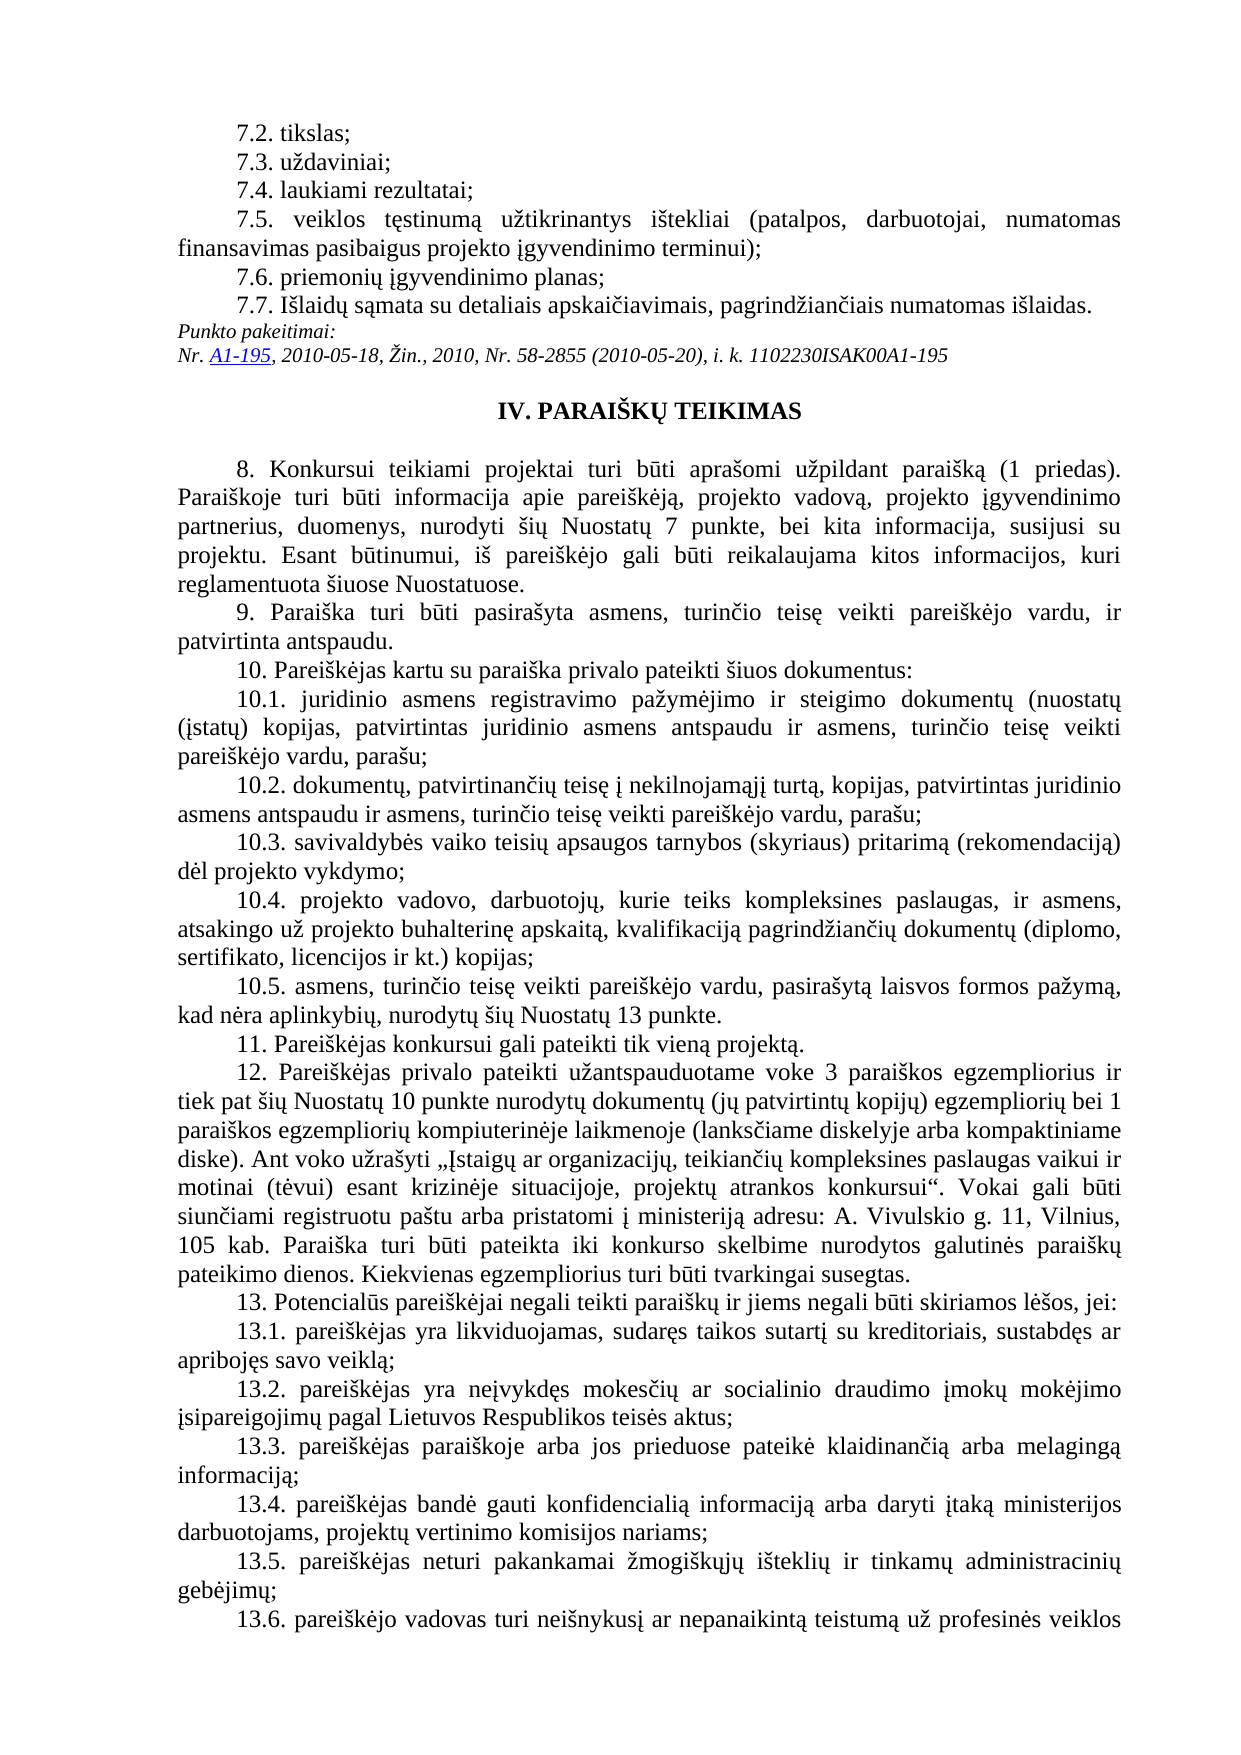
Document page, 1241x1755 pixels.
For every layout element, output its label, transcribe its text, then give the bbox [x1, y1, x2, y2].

text 13.2. pareiškėjas yra neįvykdęs mokesčių ar socialinio draudimo įmokų mokėjimo įsipareigojimų pagal Lietuvos Respublikos teisės aktus; [177, 1374, 1122, 1431]
text 7.5. veiklos tęstinumą užtikrinantys ištekliai (patalpos, darbuotojai, numatomas finansavimas pasibaigus projekto įgyvendinimo terminui); [177, 204, 1122, 262]
text 7.3. uždaviniai; [177, 147, 1122, 176]
text 10.3. savivaldybės vaiko teisių apsaugos tarnybos (skyriaus) pritarimą (rekomendaciją) dėl projekto vykdymo; [177, 827, 1122, 885]
text 7.2. tikslas; [177, 118, 1122, 147]
text 10.5. asmens, turinčio teisę veikti pareiškėjo vardu, pasirašytą laisvos formos pažymą, kad nėra aplinkybių, nurodytų šių Nuostatų 13 punkte. [177, 971, 1122, 1029]
text 10.4. projekto vadovo, darbuotojų, kurie teiks kompleksines paslaugas, ir asmens, atsakingo už projekto buhalterinę apskaitą, kvalifikaciją pagrindžiančių dokumentų (diplomo, sertifikato, licencijos ir kt.) kopijas; [177, 885, 1122, 971]
text 7.4. laukiami rezultatai; [177, 176, 1122, 204]
text 13.1. pareiškėjas yra likviduojamas, sudaręs taikos sutartį su kreditoriais, sustabdęs ar apribojęs savo veiklą; [177, 1316, 1122, 1374]
text 13. Potencialūs pareiškėjai negali teikti paraiškų ir jiems negali būti skiriamos lėšos, jei: [177, 1287, 1122, 1316]
text 7.6. priemonių įgyvendinimo planas; [177, 262, 1122, 291]
text Nr. A1-195, 2010-05-18, Žin., 2010, Nr. 58-2855 (2010-05-20), i. k. 1102230ISAK00A1-195 [177, 343, 1122, 367]
text IV. PARAIŠKŲ TEIKIMAS [177, 396, 1122, 425]
text 11. Pareiškėjas konkursui gali pateikti tik vieną projektą. [177, 1029, 1122, 1057]
text 9. Paraiška turi būti pasirašyta asmens, turinčio teisę veikti pareiškėjo vardu, ir patvirtinta antspaudu. [177, 597, 1122, 655]
text 13.3. pareiškėjas paraiškoje arba jos prieduose pateikė klaidinančią arba melagingą informaciją; [177, 1431, 1122, 1489]
text 7.7. Išlaidų sąmata su detaliais apskaičiavimais, pagrindžiančiais numatomas išlaidas. [177, 291, 1122, 319]
text 10. Pareiškėjas kartu su paraiška privalo pateikti šiuos dokumentus: [177, 655, 1122, 684]
text 8. Konkursui teikiami projektai turi būti aprašomi užpildant paraišką (1 priedas). Paraiškoje turi būti informacija apie pareiškėją, projekto vadovą, projekto įgyvendinimo partnerius, duomenys, nurodyti šių Nuostatų 7 punkte, bei kita informacija, susijusi su projektu. Esant būtinumui, iš pareiškėjo gali būti reikalaujama kitos informacijos, kuri reglamentuota šiuose Nuostatuose. [177, 454, 1122, 597]
text 13.5. pareiškėjas neturi pakankamai žmogiškųjų išteklių ir tinkamų administracinių gebėjimų; [177, 1546, 1122, 1604]
text 10.1. juridinio asmens registravimo pažymėjimo ir steigimo dokumentų (nuostatų (įstatų) kopijas, patvirtintas juridinio asmens antspaudu ir asmens, turinčio teisę veikti pareiškėjo vardu, parašu; [177, 684, 1122, 770]
text 12. Pareiškėjas privalo pateikti užantspauduotame voke 3 paraiškos egzempliorius ir tiek pat šių Nuostatų 10 punkte nurodytų dokumentų (jų patvirtintų kopijų) egzempliorių bei 1 paraiškos egzempliorių kompiuterinėje laikmenoje (lanksčiame diskelyje arba kompaktiniame diske). Ant voko užrašyti „Įstaigų ar organizacijų, teikiančių kompleksines paslaugas vaikui ir motinai (tėvui) esant krizinėje situacijoje, projektų atrankos konkursui“. Vokai gali būti siunčiami registruotu paštu arba pristatomi į ministeriją adresu: A. Vivulskio g. 11, Vilnius, 105 kab. Paraiška turi būti pateikta iki konkurso skelbime nurodytos galutinės paraiškų pateikimo dienos. Kiekvienas egzempliorius turi būti tvarkingai susegtas. [177, 1057, 1122, 1287]
text 13.6. pareiškėjo vadovas turi neišnykusį ar nepanaikintą teistumą už profesinės veiklos [177, 1604, 1122, 1632]
text 10.2. dokumentų, patvirtinančių teisę į nekilnojamąjį turtą, kopijas, patvirtintas juridinio asmens antspaudu ir asmens, turinčio teisę veikti pareiškėjo vardu, parašu; [177, 770, 1122, 827]
text Punkto pakeitimai: [177, 319, 1122, 343]
text 13.4. pareiškėjas bandė gauti konfidencialią informaciją arba daryti įtaką ministerijos darbuotojams, projektų vertinimo komisijos nariams; [177, 1489, 1122, 1546]
